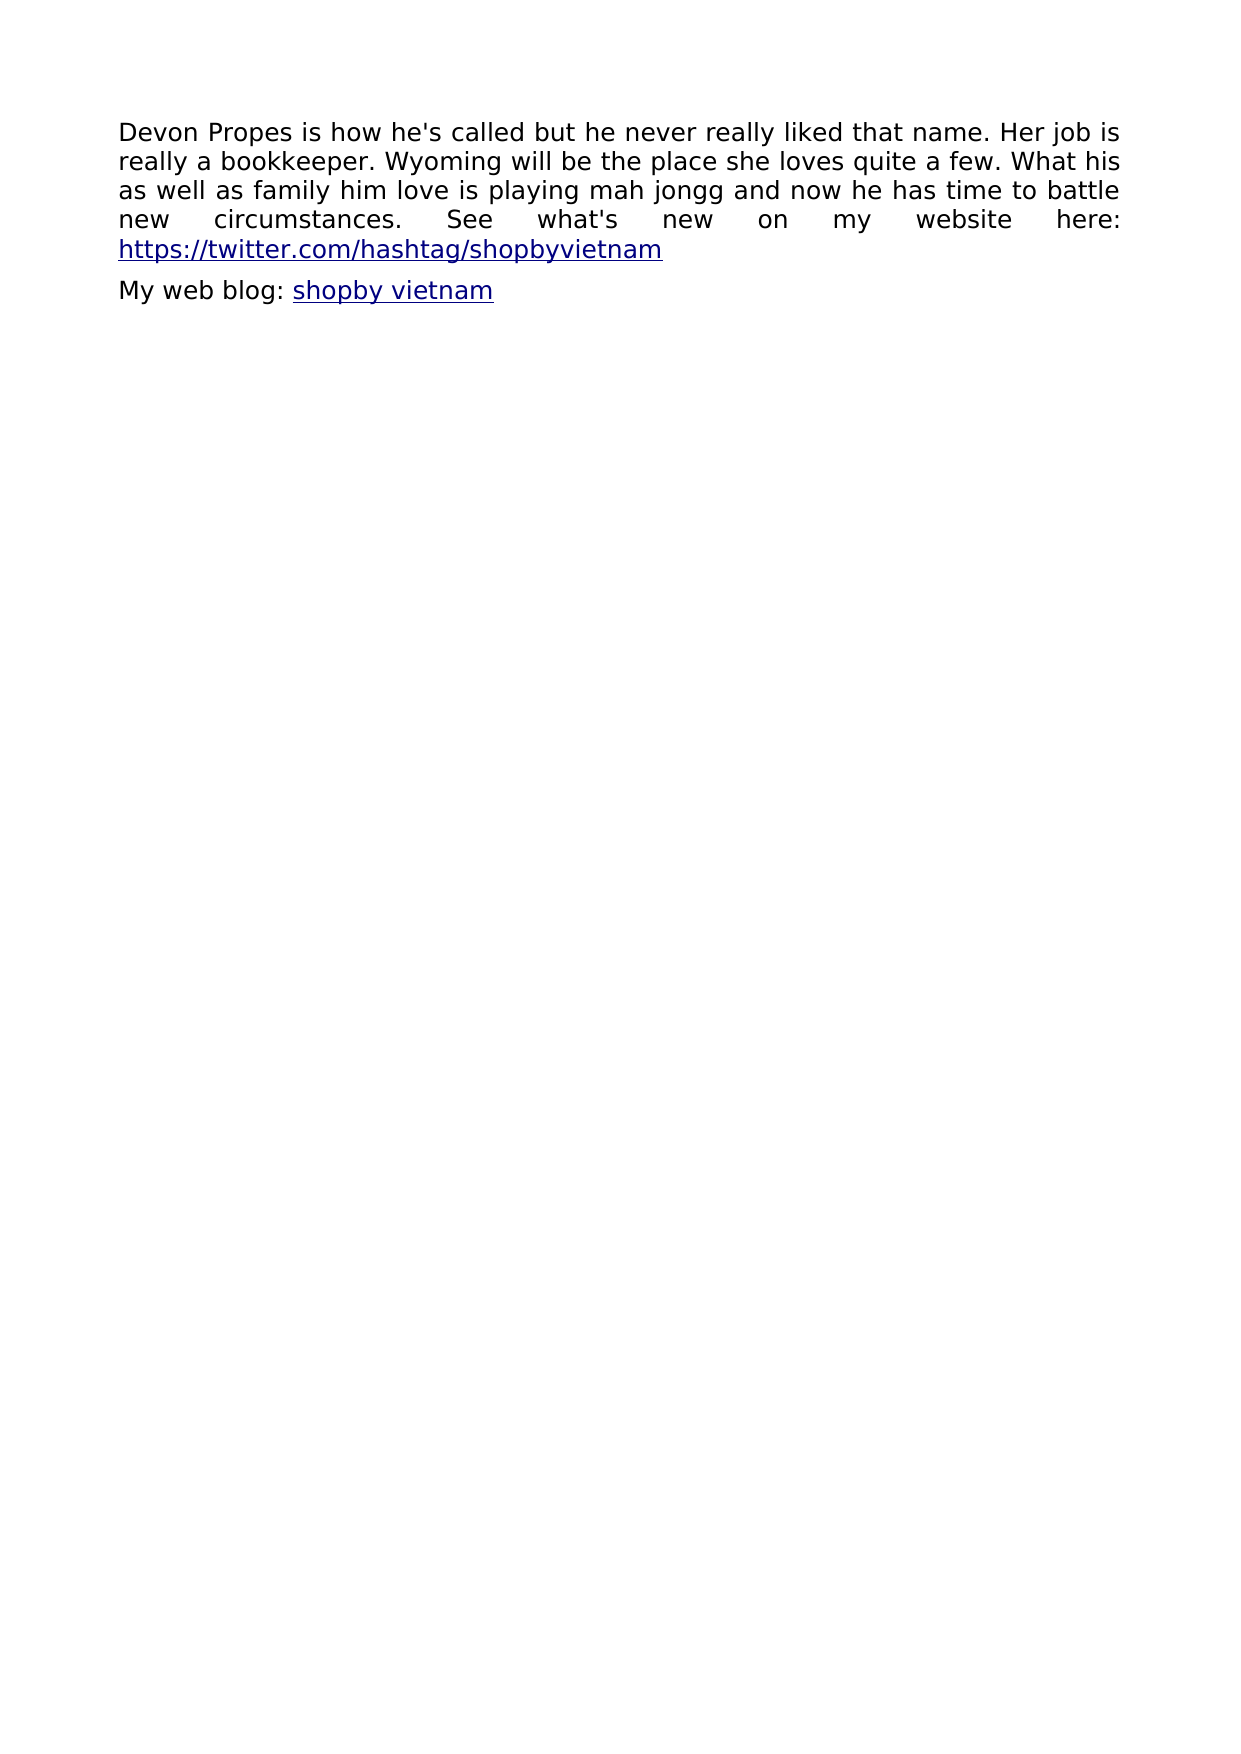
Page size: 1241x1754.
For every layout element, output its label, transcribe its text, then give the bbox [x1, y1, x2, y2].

text My web blog: shopby vietnam [118, 276, 1122, 306]
text Devon Propes is how he's called but he never really liked that name. Her job is really a bookkeeper. Wyoming will be the place she loves quite a few. What his as well as family him love is playing mah jongg and now he has time to battle new circumstances. See what's new on my website here: https://twitter.com/hashtag/shopbyvietnam [118, 118, 1122, 264]
